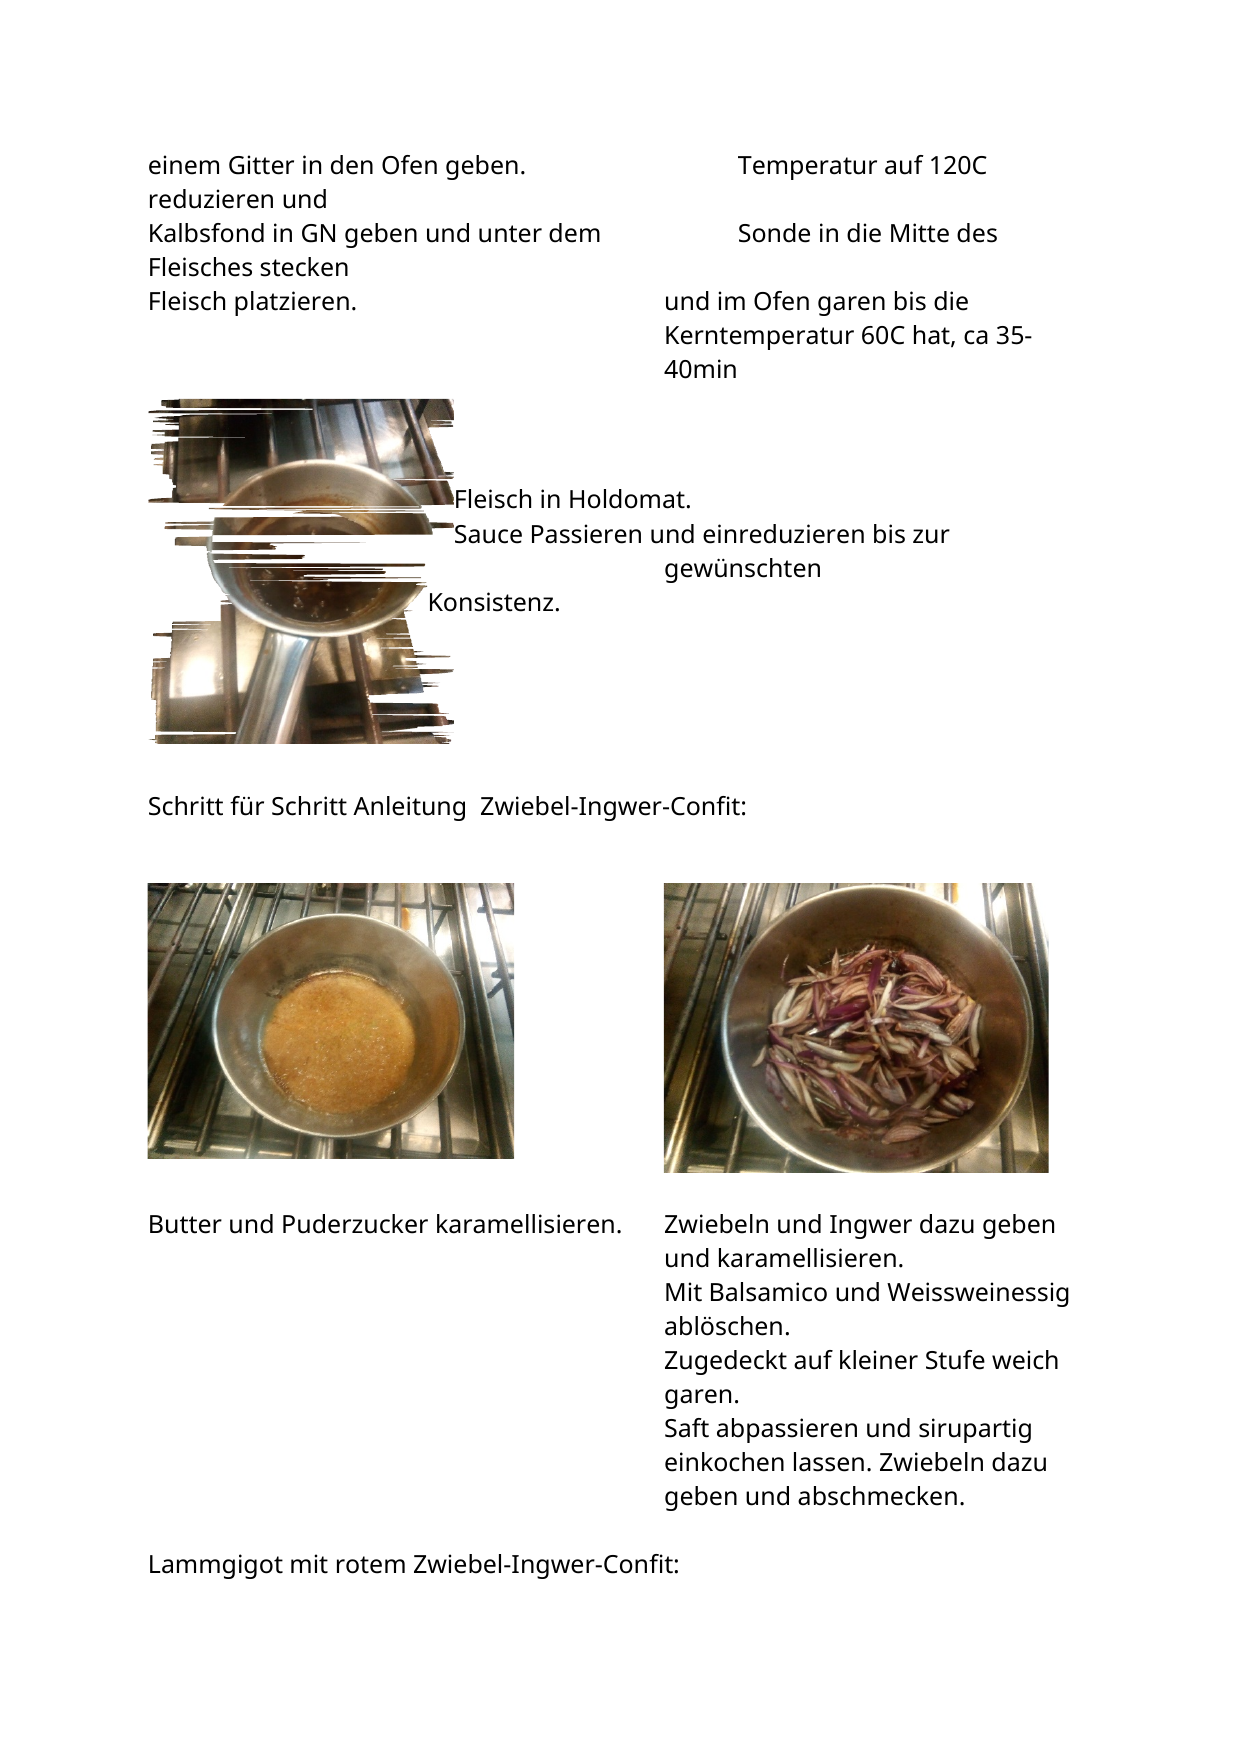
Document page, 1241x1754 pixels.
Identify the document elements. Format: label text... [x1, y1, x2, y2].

text einem Gitter in den Ofen geben. Temperatur auf 120C reduzieren und [148, 148, 1093, 216]
text Mit Balsamico und Weissweinessig ablöschen. [148, 1274, 1093, 1343]
text Schritt für Schritt Anleitung Zwiebel-Ingwer-Confit: [148, 789, 1093, 823]
text Butter und Puderzucker karamellisieren. Zwiebeln und Ingwer dazu geben und karamellisieren. [148, 1206, 1093, 1274]
text Kalbsfond in GN geben und unter dem Sonde in die Mitte des Fleisches stecken [148, 216, 1093, 284]
text Saft abpassieren und sirupartig einkochen lassen. Zwiebeln dazu geben und abschmecken. [148, 1411, 1093, 1513]
text Fleisch platzieren. und im Ofen garen bis die Kerntemperatur 60C hat, ca 35-40min [148, 284, 1093, 386]
text [148, 584, 231, 618]
text [148, 516, 292, 584]
text [148, 503, 338, 516]
text Fleisch in Holdomat. [333, 482, 1093, 516]
text Konsistenz. [404, 584, 1093, 618]
text [148, 482, 176, 499]
text Sauce Passieren und einreduzieren bis zur gewünschten [212, 516, 1093, 584]
text Zugedeckt auf kleiner Stufe weich garen. [148, 1343, 1093, 1411]
text Lammgigot mit rotem Zwiebel-Ingwer-Confit: [148, 1547, 1093, 1581]
